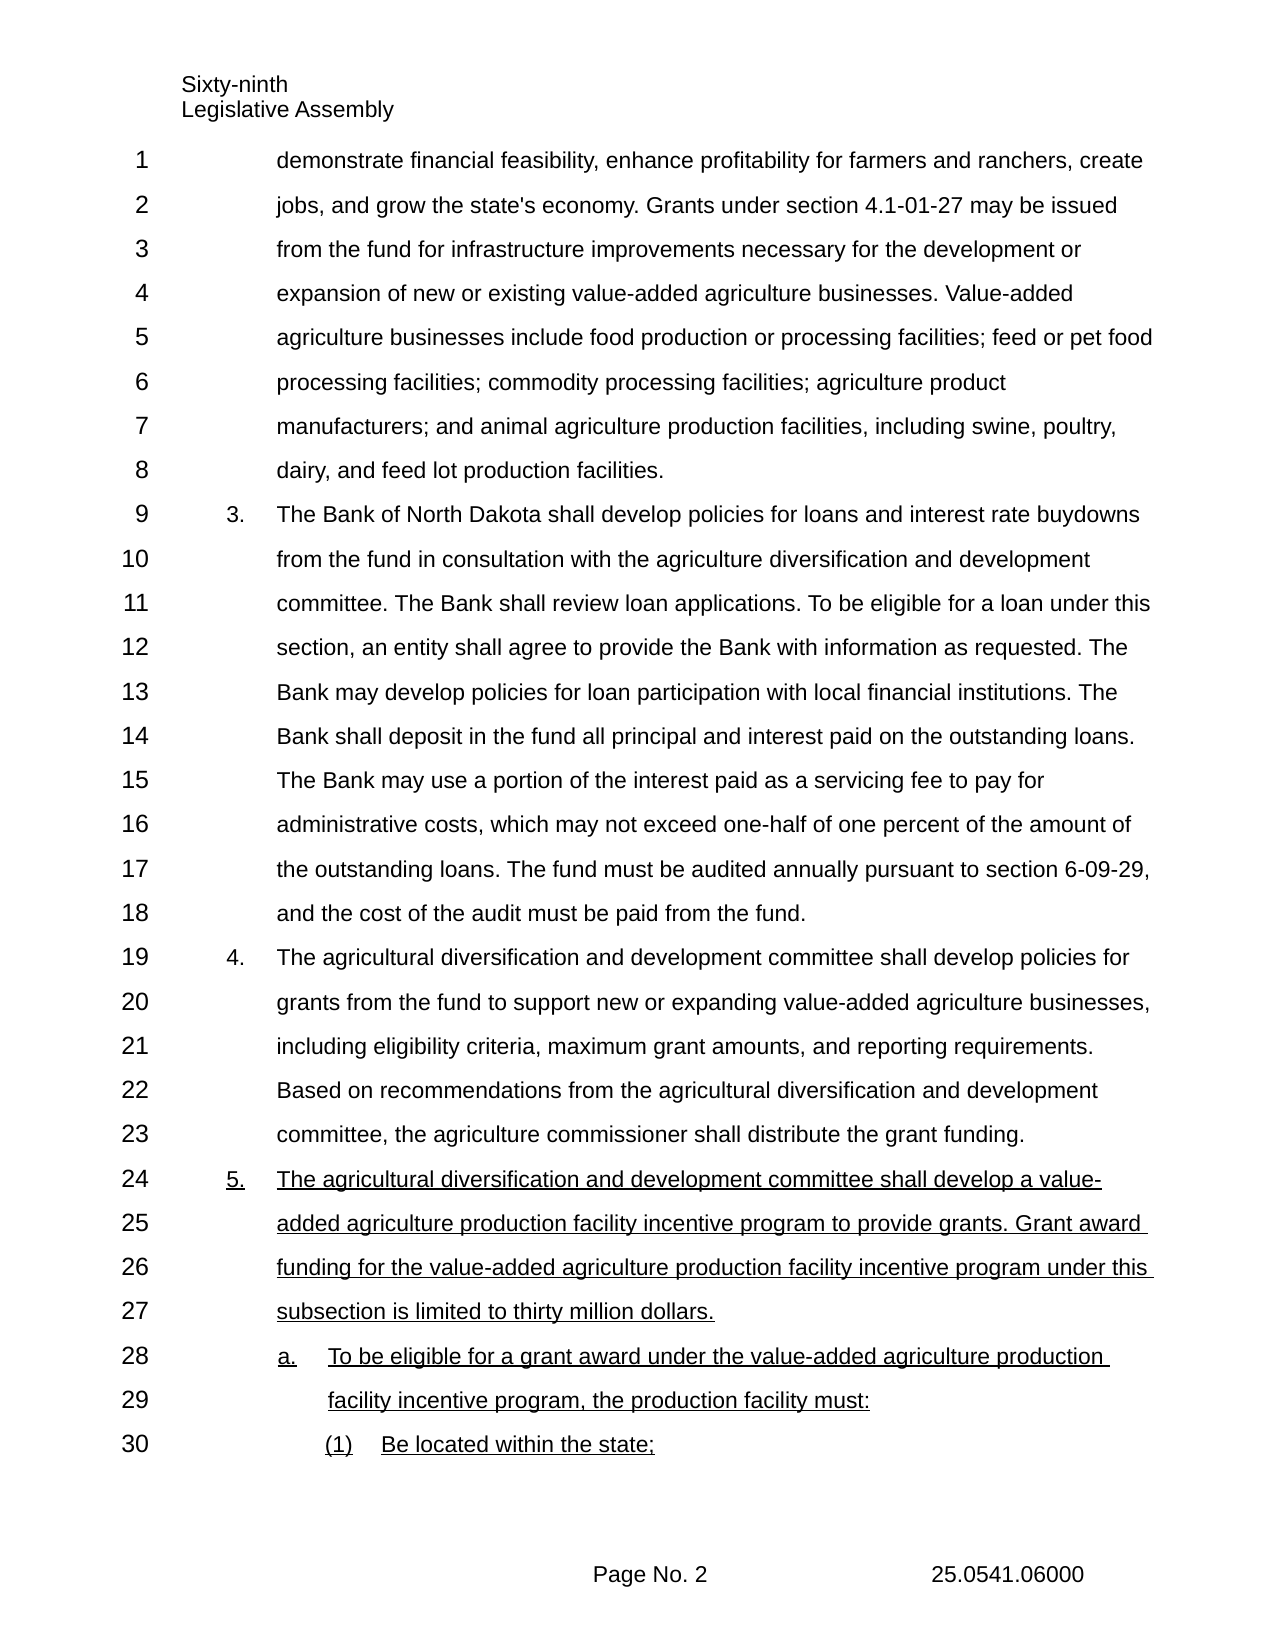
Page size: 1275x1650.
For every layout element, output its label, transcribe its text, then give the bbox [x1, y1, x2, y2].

text 5. The agricultural diversification and development committee shall develop a value-added agriculture production facility incentive program to provide grants. Grant award funding for the value-added agriculture production facility incentive program under this subsection is limited to thirty million dollars. [181, 1152, 1154, 1329]
text demonstrate financial feasibility, enhance profitability for farmers and ranchers, create jobs, and grow the state's economy. Grants under section 4.1‑01‑27 may be issued from the fund for infrastructure improvements necessary for the development or expansion of new or existing value-added agriculture businesses. Value-added agriculture businesses include food production or processing facilities; feed or pet food processing facilities; commodity processing facilities; agriculture product manufacturers; and animal agriculture production facilities, including swine, poultry, dairy, and feed lot production facilities. [181, 133, 1154, 487]
text (1) Be located within the state; [181, 1417, 1154, 1461]
text 3. The Bank of North Dakota shall develop policies for loans and interest rate buydowns from the fund in consultation with the agriculture diversification and development committee. The Bank shall review loan applications. To be eligible for a loan under this section, an entity shall agree to provide the Bank with information as requested. The Bank may develop policies for loan participation with local financial institutions. The Bank shall deposit in the fund all principal and interest paid on the outstanding loans. The Bank may use a portion of the interest paid as a servicing fee to pay for administrative costs, which may not exceed one‑half of one percent of the amount of the outstanding loans. The fund must be audited annually pursuant to section 6‑09‑29, and the cost of the audit must be paid from the fund. [181, 487, 1154, 930]
text 4. The agricultural diversification and development committee shall develop policies for grants from the fund to support new or expanding value-added agriculture businesses, including eligibility criteria, maximum grant amounts, and reporting requirements. Based on recommendations from the agricultural diversification and development committee, the agriculture commissioner shall distribute the grant funding. [181, 930, 1154, 1152]
text a. To be eligible for a grant award under the value-added agriculture production facility incentive program, the production facility must: [181, 1329, 1154, 1417]
